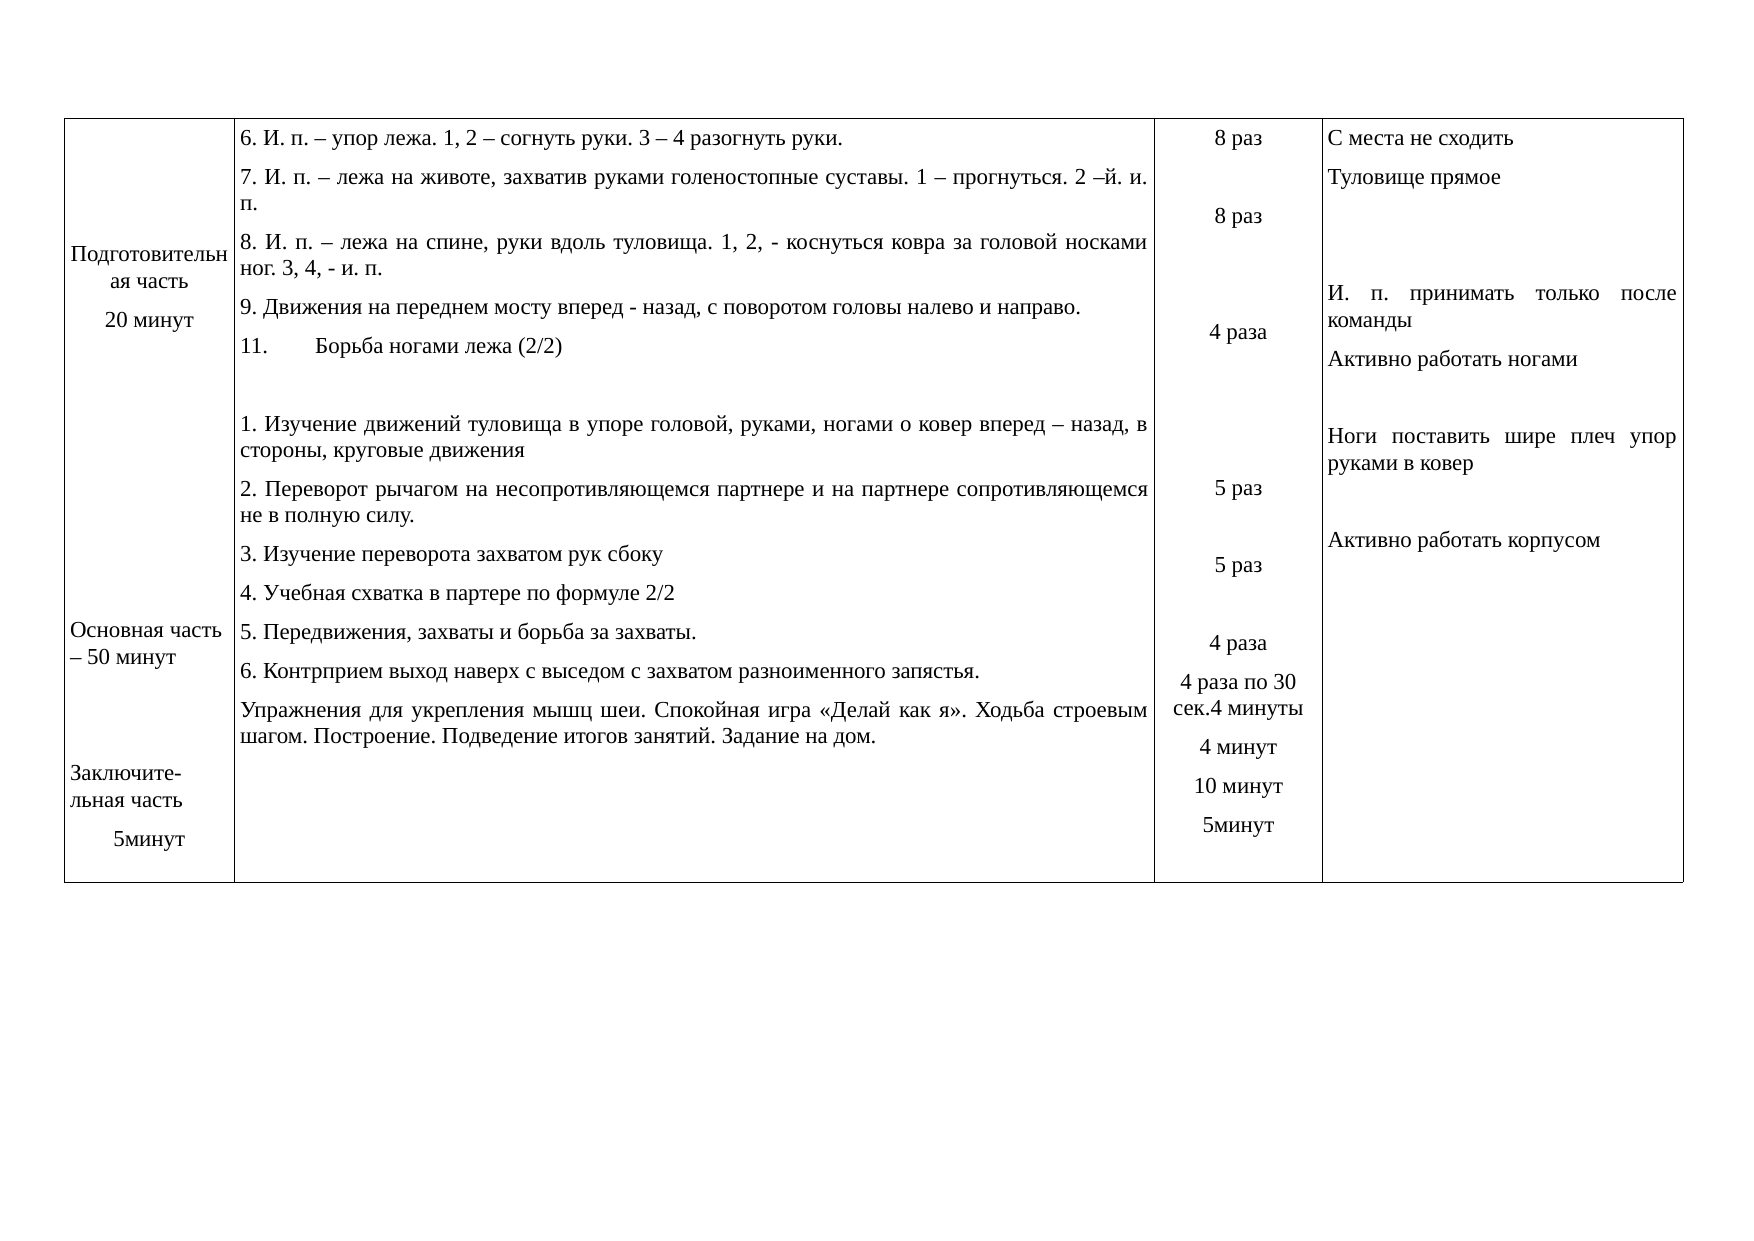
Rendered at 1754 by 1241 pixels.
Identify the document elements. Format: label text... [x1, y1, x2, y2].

table_cell Подготовительная часть 20 минут Основная часть – 50 минут Заключите-льная часть 5минут [65, 119, 234, 882]
table_cell 6. И. п. – упор лежа. 1, 2 – согнуть руки. 3 – 4 разогнуть руки. 7. И. п. – лежа на животе, захватив руками голеностопные суставы. 1 – прогнуться. 2 –й. и. п. 8. И. п. – лежа на спине, руки вдоль туловища. 1, 2, - коснуться ковра за головой носками ног. 3, 4, - и. п. 9. Движения на переднем мосту вперед - назад, с поворотом головы налево и направо. Борьба ногами лежа (2/2) 1. Изучение движений туловища в упоре головой, руками, ногами о ковер вперед – назад, в стороны, круговые движения 2. Переворот рычагом на несопротивляющемся партнере и на партнере сопротивляющемся не в полную силу. 3. Изучение переворота захватом рук сбоку 4. Учебная схватка в партере по формуле 2/2 5. Передвижения, захваты и борьба за захваты. 6. Контрприем выход наверх с выседом с захватом разноименного запястья. Упражнения для укрепления мышц шеи. Спокойная игра «Делай как я». Ходьба строевым шагом. Построение. Подведение итогов занятий. Задание на дом. [235, 119, 1154, 882]
table_cell 8 раз 8 раз 4 раза 5 раз 5 раз 4 раза 4 раза по 30 сек.4 минуты 4 минут 10 минут 5минут [1155, 119, 1322, 882]
table_cell С места не сходить Туловище прямое И. п. принимать только после команды Активно работать ногами Ноги поставить шире плеч упор руками в ковер Активно работать корпусом [1323, 119, 1683, 882]
